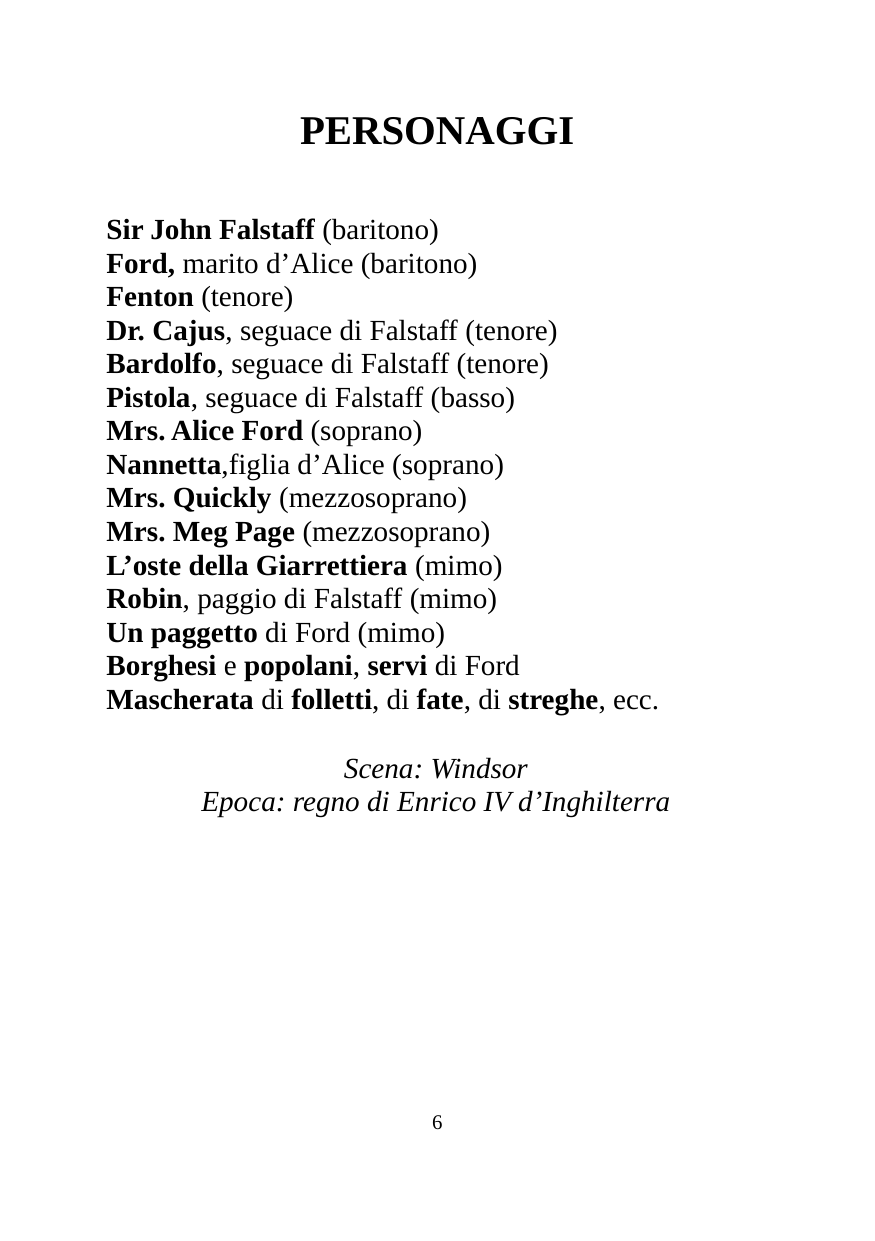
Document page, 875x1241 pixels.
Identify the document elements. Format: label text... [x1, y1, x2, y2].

text Borghesi e popolani, servi di Ford [106, 648, 768, 682]
text L’oste della Giarrettiera (mimo) [106, 548, 768, 581]
text Mrs. Meg Page (mezzosoprano) [106, 514, 768, 548]
text Sir John Falstaff (baritono) [106, 212, 768, 246]
text Bardolfo, seguace di Falstaff (tenore) [106, 346, 768, 380]
text Pistola, seguace di Falstaff (basso) [106, 380, 768, 413]
text Mrs. Alice Ford (soprano) [106, 413, 768, 447]
text Dr. Cajus, seguace di Falstaff (tenore) [106, 313, 768, 346]
text Nannetta,figlia d’Alice (soprano) [106, 447, 768, 481]
text Scena: Windsor Epoca: regno di Enrico IV d’Inghilterra [106, 751, 768, 818]
text Mrs. Quickly (mezzosoprano) [106, 481, 768, 514]
subtitle PERSONAGGI [106, 106, 768, 153]
text Fenton (tenore) [106, 279, 768, 313]
text Un paggetto di Ford (mimo) [106, 615, 768, 648]
text Mascherata di folletti, di fate, di streghe, ecc. [106, 682, 768, 715]
text Ford, marito d’Alice (baritono) [106, 246, 768, 279]
text Robin, paggio di Falstaff (mimo) [106, 581, 768, 615]
